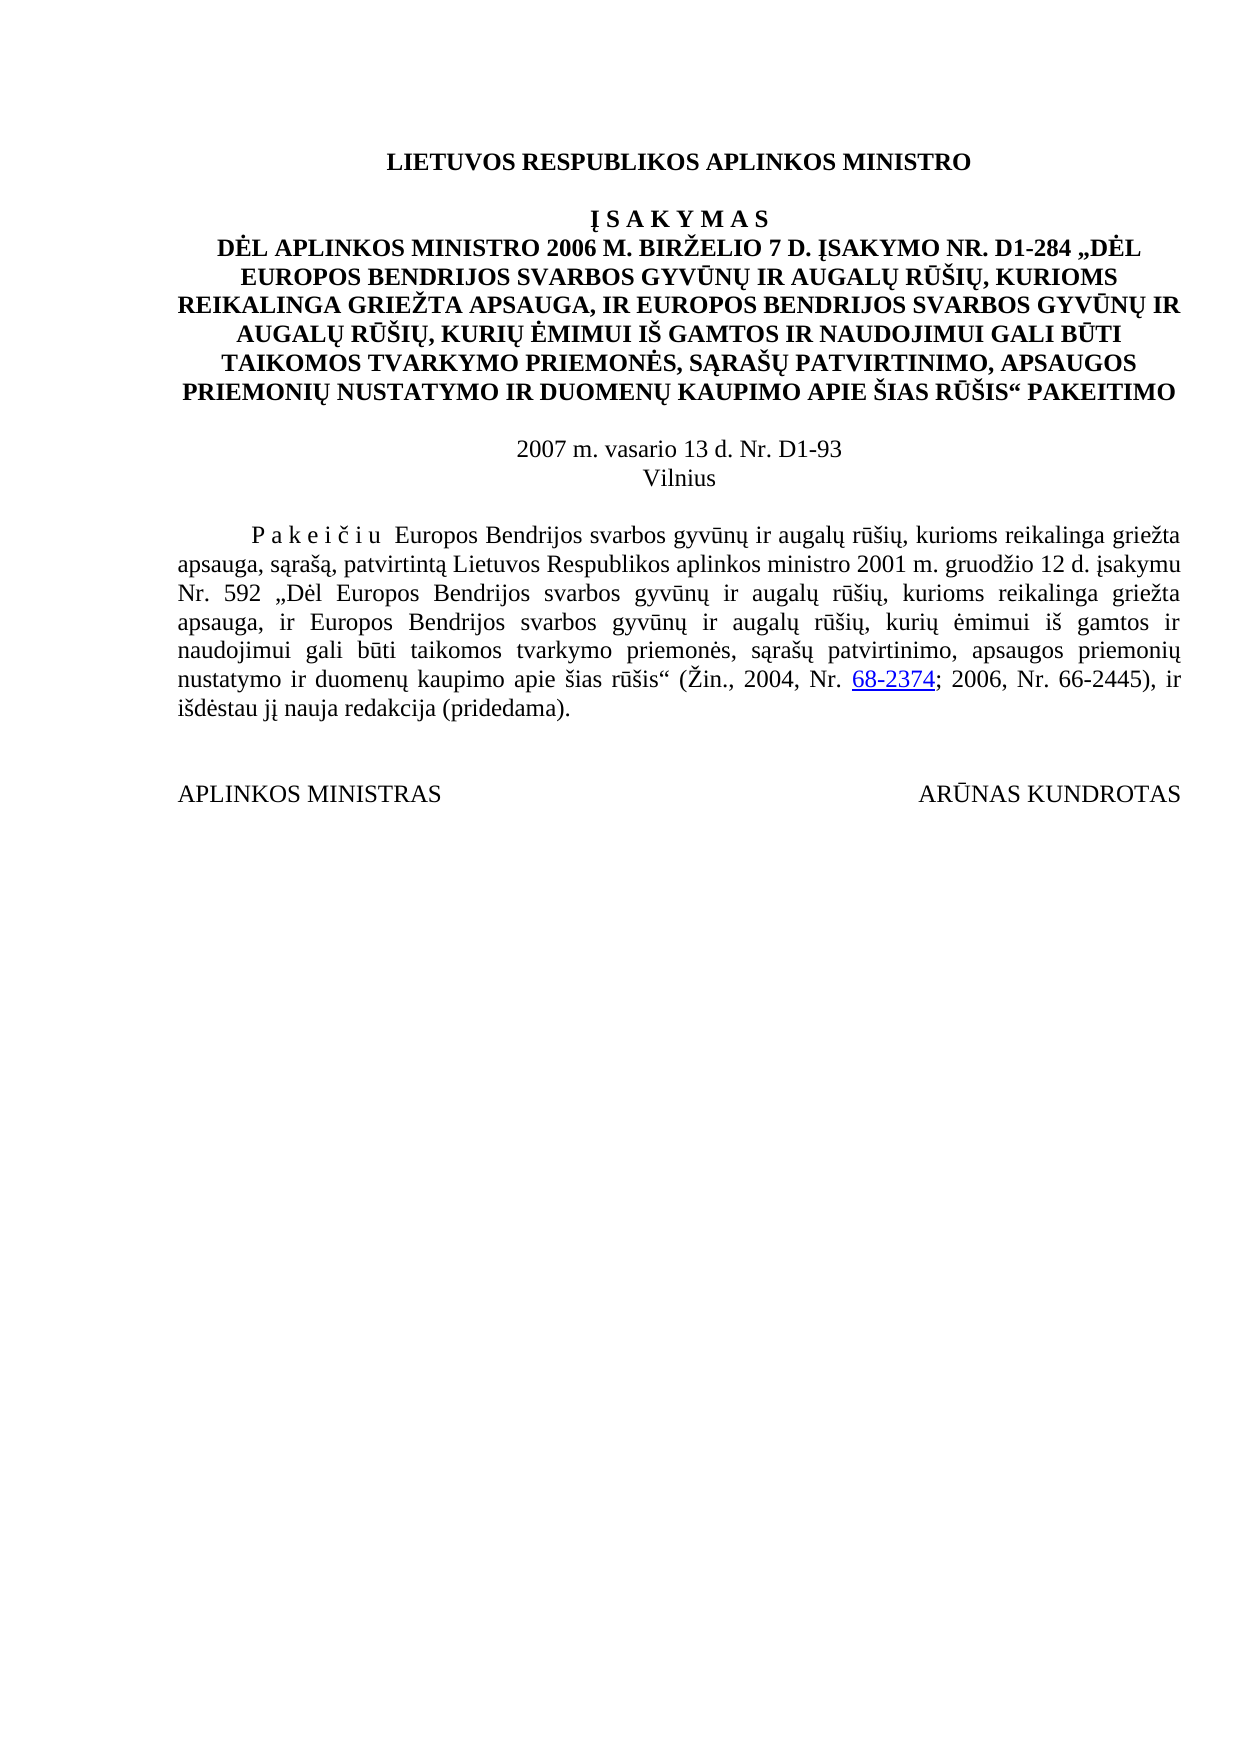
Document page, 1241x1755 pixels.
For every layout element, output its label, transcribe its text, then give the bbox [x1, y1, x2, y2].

text 2007 m. vasario 13 d. Nr. D1-93 [177, 434, 1181, 463]
text APLINKOS MINISTRAS ARŪNAS KUNDROTAS [177, 779, 1181, 808]
text LIETUVOS RESPUBLIKOS APLINKOS MINISTRO [177, 147, 1181, 176]
text Vilnius [177, 463, 1181, 492]
text DĖL APLINKOS MINISTRO 2006 M. BIRŽELIO 7 D. ĮSAKYMO NR. D1-284 „DĖL EUROPOS BENDRIJOS SVARBOS GYVŪNŲ IR AUGALŲ RŪŠIŲ, KURIOMS REIKALINGA GRIEŽTA APSAUGA, IR EUROPOS BENDRIJOS SVARBOS GYVŪNŲ IR AUGALŲ RŪŠIŲ, KURIŲ ĖMIMUI IŠ GAMTOS IR NAUDOJIMUI GALI BŪTI TAIKOMOS TVARKYMO PRIEMONĖS, SĄRAŠŲ PATVIRTINIMO, APSAUGOS PRIEMONIŲ NUSTATYMO IR DUOMENŲ KAUPIMO APIE ŠIAS RŪŠIS“ PAKEITIMO [177, 233, 1181, 406]
text Į S A K Y M A S [177, 204, 1181, 233]
text Pakeičiu Europos Bendrijos svarbos gyvūnų ir augalų rūšių, kurioms reikalinga griežta apsauga, sąrašą, patvirtintą Lietuvos Respublikos aplinkos ministro 2001 m. gruodžio 12 d. įsakymu Nr. 592 „Dėl Europos Bendrijos svarbos gyvūnų ir augalų rūšių, kurioms reikalinga griežta apsauga, ir Europos Bendrijos svarbos gyvūnų ir augalų rūšių, kurių ėmimui iš gamtos ir naudojimui gali būti taikomos tvarkymo priemonės, sąrašų patvirtinimo, apsaugos priemonių nustatymo ir duomenų kaupimo apie šias rūšis“ (Žin., 2004, Nr. 68-2374; 2006, Nr. 66-2445), ir išdėstau jį nauja redakcija (pridedama). [177, 521, 1181, 722]
